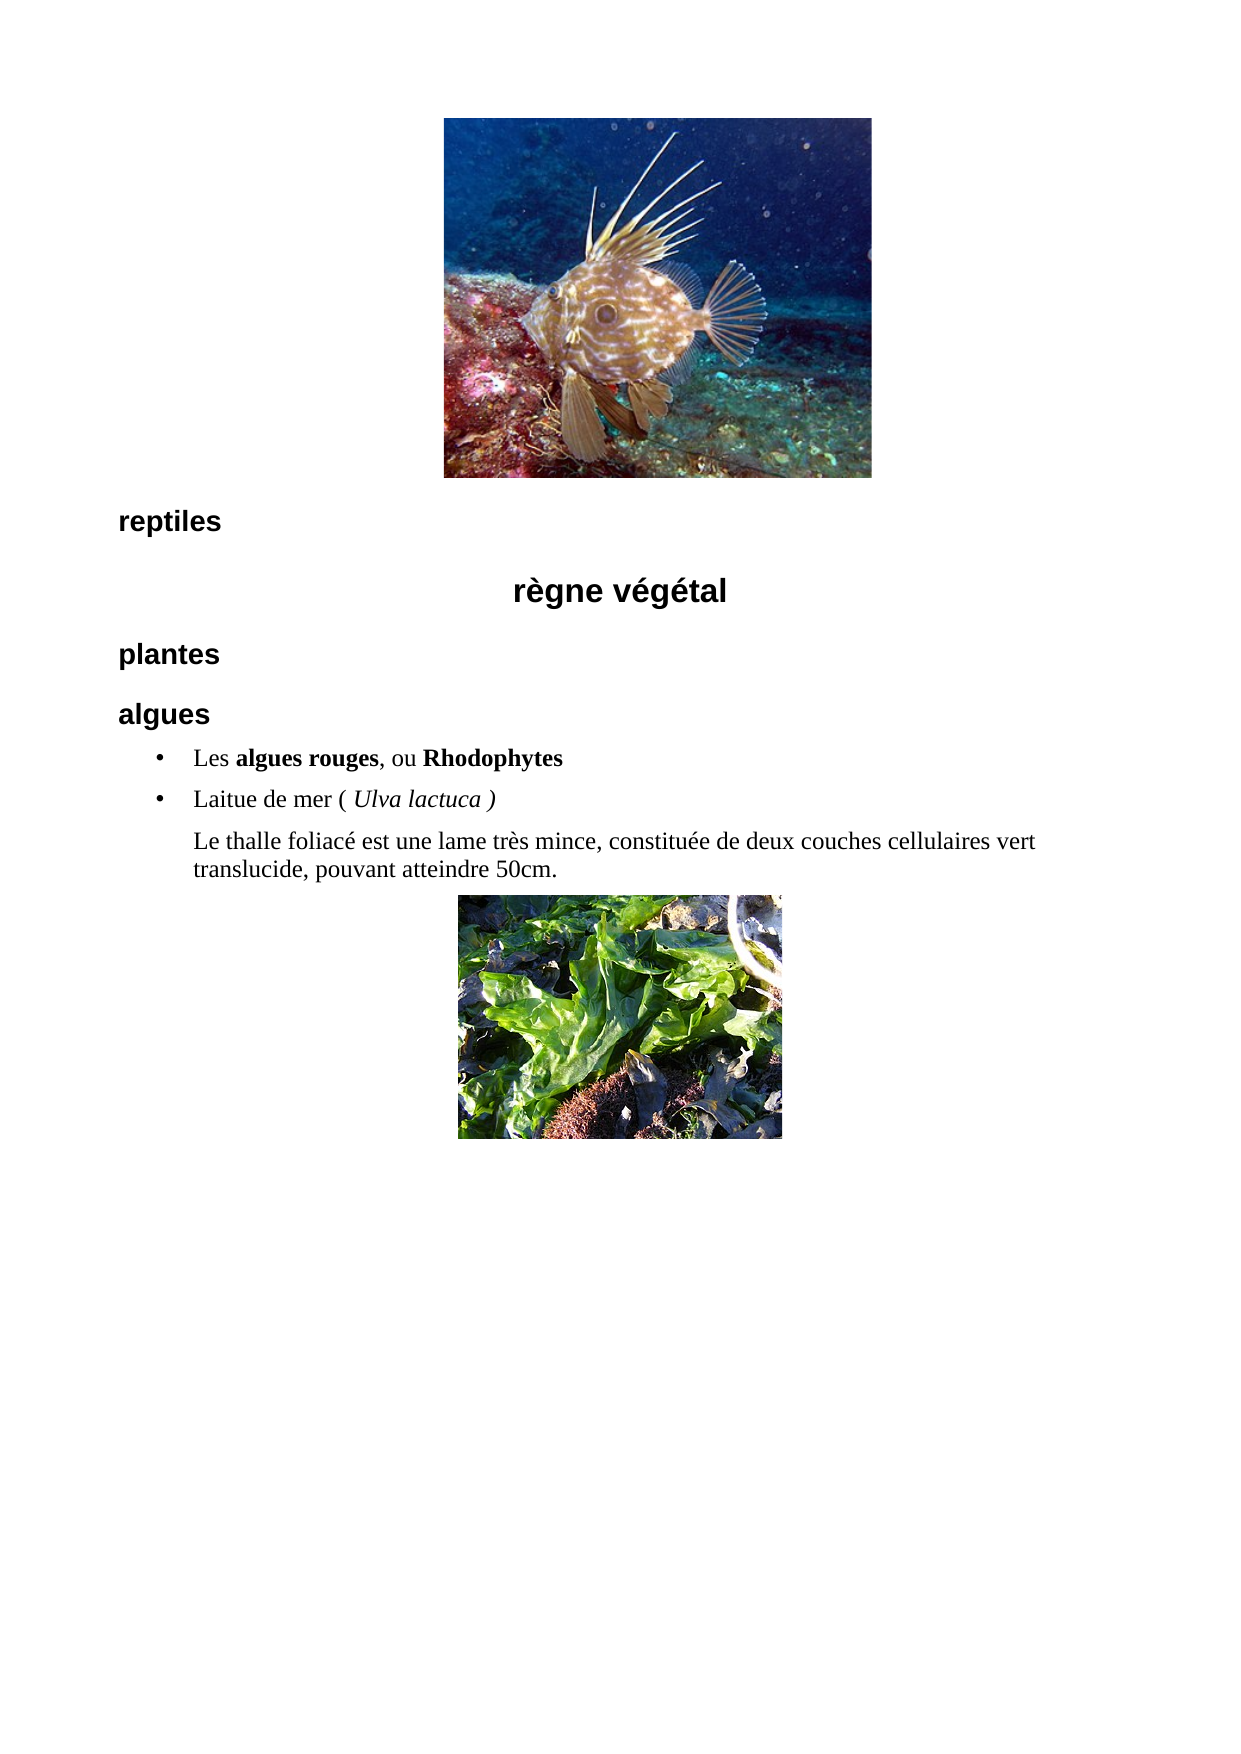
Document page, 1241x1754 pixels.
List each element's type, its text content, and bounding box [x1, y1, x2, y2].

picture [458, 895, 783, 1139]
subtitle règne végétal [118, 571, 1122, 609]
subtitle algues [118, 697, 1122, 731]
list Le thalle foliacé est une lame très mince, constituée de deux couches cellulaires vert translucide, pouvant atteindre 50cm. [156, 826, 1122, 883]
list Les algues rouges, ou Rhodophytes [156, 743, 1122, 772]
subtitle plantes [118, 637, 1122, 670]
subtitle reptiles [118, 504, 1122, 538]
picture [443, 118, 872, 478]
list Laitue de mer ( Ulva lactuca ) [156, 784, 1122, 813]
